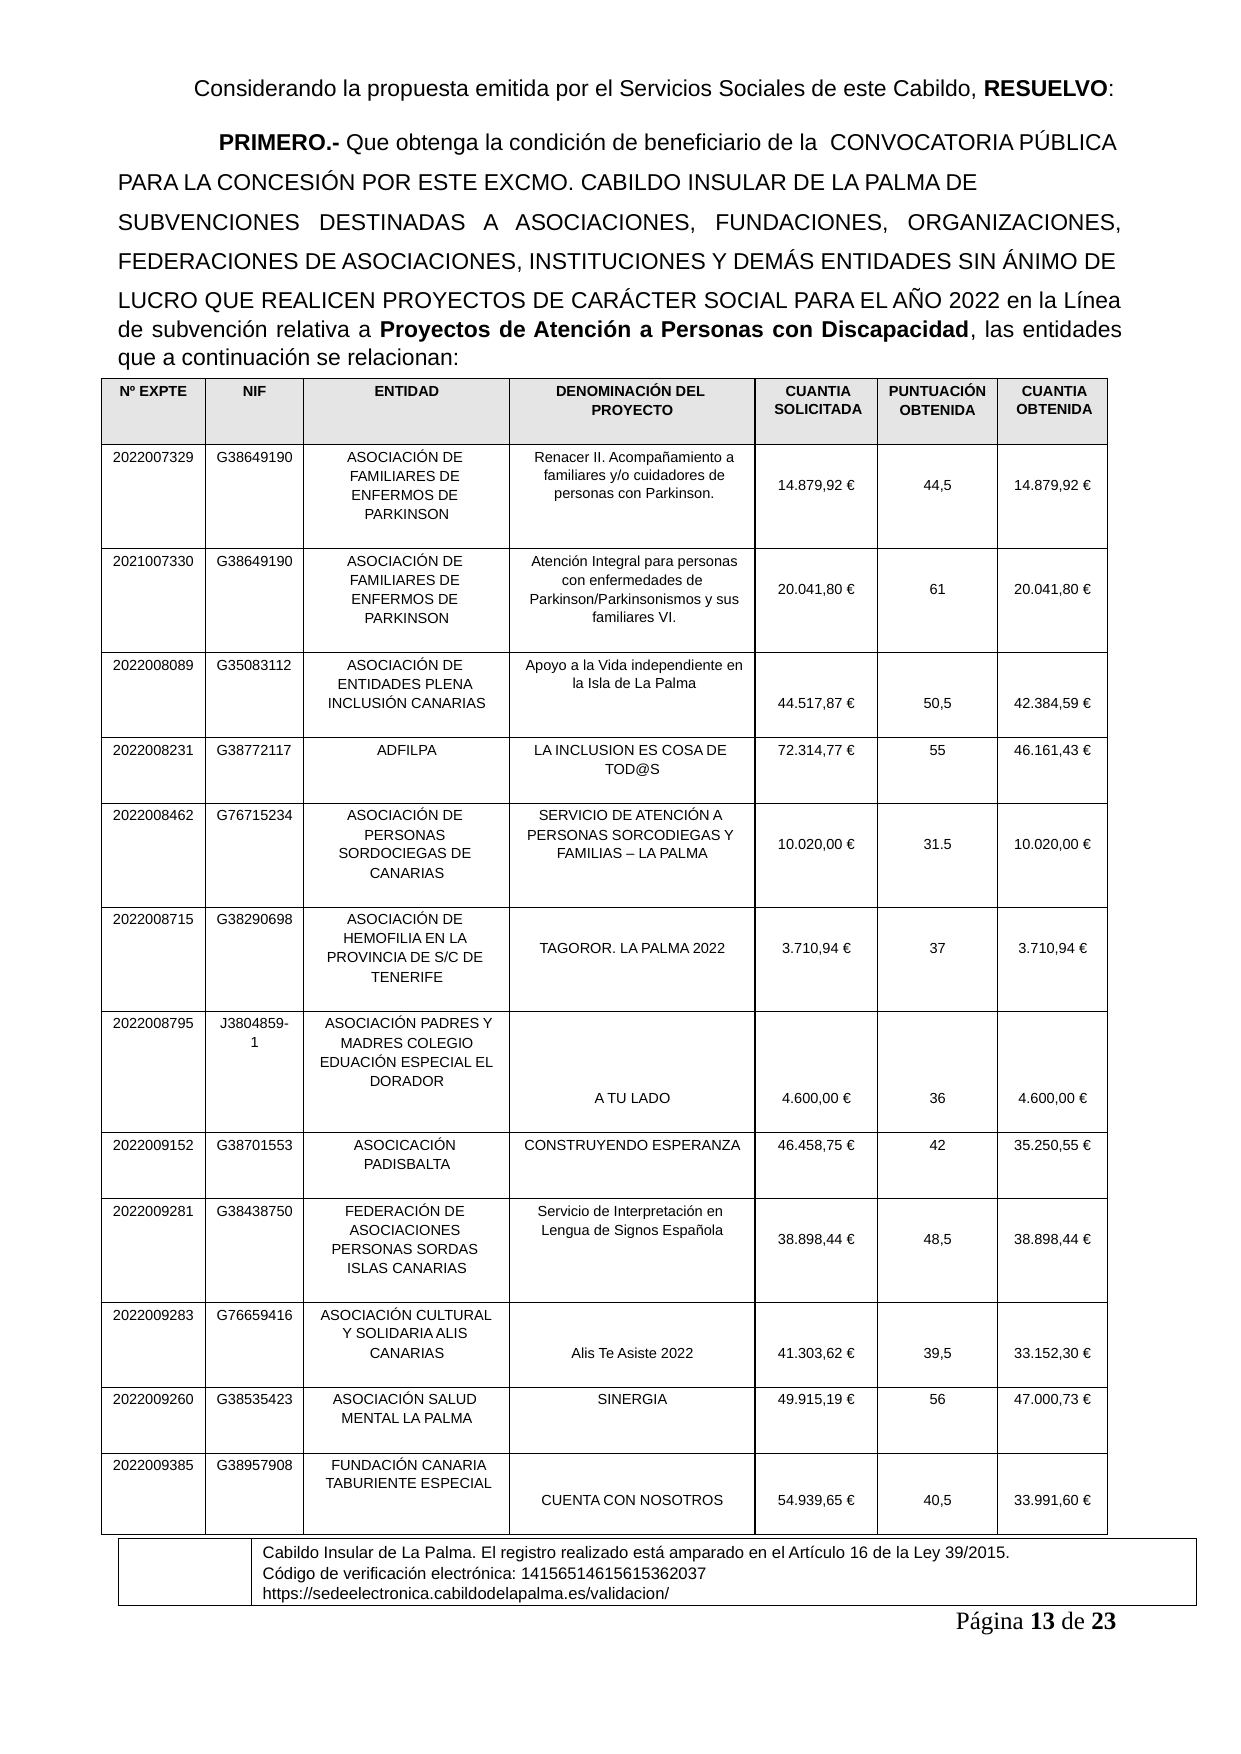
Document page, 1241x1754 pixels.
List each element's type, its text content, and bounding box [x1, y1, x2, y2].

table_cell 2021007330 [102, 549, 205, 652]
table_cell 20.041,80 € [756, 549, 877, 652]
table_cell ASOCIACIÓN PADRES Y MADRES COLEGIO EDUACIÓN ESPECIAL EL DORADOR [304, 1012, 509, 1132]
table_cell ASOCIACIÓN CULTURAL Y SOLIDARIA ALIS CANARIAS [304, 1303, 509, 1387]
table_cell J3804859- 1 [206, 1012, 303, 1132]
table_cell G35083112 [206, 653, 303, 737]
table_cell Apoyo a la Vida independiente en la Isla de La Palma [510, 653, 754, 737]
table_cell 55 [878, 738, 997, 803]
table_cell ASOCIACIÓN DE FAMILIARES DE ENFERMOS DE PARKINSON [304, 549, 509, 652]
table_header CUANTIA SOLICITADA [756, 379, 877, 444]
table_cell 14.879,92 € [998, 445, 1107, 548]
table_cell 38.898,44 € [756, 1199, 877, 1302]
text PARA LA CONCESIÓN POR ESTE EXCMO. CABILDO INSULAR DE LA PALMA DE [118, 169, 1122, 195]
table_cell G38701553 [206, 1133, 303, 1198]
table_cell 54.939,65 € [756, 1454, 877, 1534]
table_cell ASOCICACIÓN PADISBALTA [304, 1133, 509, 1198]
table_cell 33.991,60 € [998, 1454, 1107, 1534]
table_cell CONSTRUYENDO ESPERANZA [510, 1133, 754, 1198]
table_cell FUNDACIÓN CANARIA TABURIENTE ESPECIAL [304, 1454, 509, 1534]
table_cell G38772117 [206, 738, 303, 803]
table_cell 14.879,92 € [756, 445, 877, 548]
table_cell 4.600,00 € [756, 1012, 877, 1132]
table_cell 72.314,77 € [756, 738, 877, 803]
table_header ENTIDAD [304, 379, 509, 444]
table_cell 36 [878, 1012, 997, 1132]
table_cell 33.152,30 € [998, 1303, 1107, 1387]
table_cell G38957908 [206, 1454, 303, 1534]
table_cell 2022008795 [102, 1012, 205, 1132]
table_cell 56 [878, 1388, 997, 1452]
table_cell CUENTA CON NOSOTROS [510, 1454, 754, 1534]
table_cell G38438750 [206, 1199, 303, 1302]
table_cell 42.384,59 € [998, 653, 1107, 737]
table_cell 2022007329 [102, 445, 205, 548]
table_cell SERVICIO DE ATENCIÓN A PERSONAS SORCODIEGAS Y FAMILIAS – LA PALMA [510, 804, 754, 907]
table_cell TAGOROR. LA PALMA 2022 [510, 908, 754, 1011]
text PRIMERO.- Que obtenga la condición de beneficiario de la CONVOCATORIA PÚBLICA [117, 129, 1122, 156]
table_cell 49.915,19 € [756, 1388, 877, 1452]
table_cell 2022008231 [102, 738, 205, 803]
table_cell G38535423 [206, 1388, 303, 1452]
table_cell 3.710,94 € [998, 908, 1107, 1011]
table_cell ASOCIACIÓN DE FAMILIARES DE ENFERMOS DE PARKINSON [304, 445, 509, 548]
table_header Nº EXPTE [102, 379, 205, 444]
table_cell ADFILPA [304, 738, 509, 803]
table_cell 3.710,94 € [756, 908, 877, 1011]
table_cell FEDERACIÓN DE ASOCIACIONES PERSONAS SORDAS ISLAS CANARIAS [304, 1199, 509, 1302]
table_cell G38290698 [206, 908, 303, 1011]
table_cell 2022009281 [102, 1199, 205, 1302]
table_cell 10.020,00 € [998, 804, 1107, 907]
table_cell ASOCIACIÓN SALUD MENTAL LA PALMA [304, 1388, 509, 1452]
table_cell ASOCIACIÓN DE ENTIDADES PLENA INCLUSIÓN CANARIAS [304, 653, 509, 737]
table_cell Renacer II. Acompañamiento a familiares y/o cuidadores de personas con Parkinson. [510, 445, 754, 548]
table_cell Atención Integral para personas con enfermedades de Parkinson/Parkinsonismos y sus familiares VI. [510, 549, 754, 652]
table_header NIF [206, 379, 303, 444]
table_cell ASOCIACIÓN DE PERSONAS SORDOCIEGAS DE CANARIAS [304, 804, 509, 907]
table_cell 4.600,00 € [998, 1012, 1107, 1132]
table_cell 31.5 [878, 804, 997, 907]
table_cell 47.000,73 € [998, 1388, 1107, 1452]
table_cell 46.161,43 € [998, 738, 1107, 803]
table_cell 46.458,75 € [756, 1133, 877, 1198]
table_cell A TU LADO [510, 1012, 754, 1132]
table_cell 39,5 [878, 1303, 997, 1387]
table_cell 35.250,55 € [998, 1133, 1107, 1198]
table_cell ASOCIACIÓN DE HEMOFILIA EN LA PROVINCIA DE S/C DE TENERIFE [304, 908, 509, 1011]
table_cell 44.517,87 € [756, 653, 877, 737]
table_cell 48,5 [878, 1199, 997, 1302]
table_cell 40,5 [878, 1454, 997, 1534]
table_cell 2022009385 [102, 1454, 205, 1534]
table_cell 50,5 [878, 653, 997, 737]
table_header DENOMINACIÓN DEL PROYECTO [510, 379, 754, 444]
table_cell 2022009260 [102, 1388, 205, 1452]
table_cell 38.898,44 € [998, 1199, 1107, 1302]
table_cell 2022009283 [102, 1303, 205, 1387]
table_cell SINERGIA [510, 1388, 754, 1452]
table_cell 2022009152 [102, 1133, 205, 1198]
text LUCRO QUE REALICEN PROYECTOS DE CARÁCTER SOCIAL PARA EL AÑO 2022 en la Línea de subvención relativa a Proyectos de Atención a Personas con Discapacidad, las entidades que a continuación se relacionan: [118, 287, 1122, 370]
text Considerando la propuesta emitida por el Servicios Sociales de este Cabildo, RESUELVO: [118, 75, 1114, 101]
table_cell 2022008462 [102, 804, 205, 907]
table_cell 2022008715 [102, 908, 205, 1011]
table_cell 41.303,62 € [756, 1303, 877, 1387]
table_cell Alis Te Asiste 2022 [510, 1303, 754, 1387]
table_cell 10.020,00 € [756, 804, 877, 907]
table_cell 2022008089 [102, 653, 205, 737]
table_cell G76659416 [206, 1303, 303, 1387]
table_header PUNTUACIÓN OBTENIDA [878, 379, 997, 444]
table_cell 44,5 [878, 445, 997, 548]
text SUBVENCIONES DESTINADAS A ASOCIACIONES, FUNDACIONES, ORGANIZACIONES, FEDERACIONES DE ASOCIACIONES, INSTITUCIONES Y DEMÁS ENTIDADES SIN ÁNIMO DE [118, 208, 1122, 274]
table_cell Servicio de Interpretación en Lengua de Signos Española [510, 1199, 754, 1302]
table_cell 20.041,80 € [998, 549, 1107, 652]
table_cell G38649190 [206, 549, 303, 652]
table_cell 61 [878, 549, 997, 652]
table_cell 37 [878, 908, 997, 1011]
table_cell 42 [878, 1133, 997, 1198]
table_cell G76715234 [206, 804, 303, 907]
table_cell LA INCLUSION ES COSA DE TOD@S [510, 738, 754, 803]
table_cell G38649190 [206, 445, 303, 548]
table_header CUANTIA OBTENIDA [998, 379, 1107, 444]
